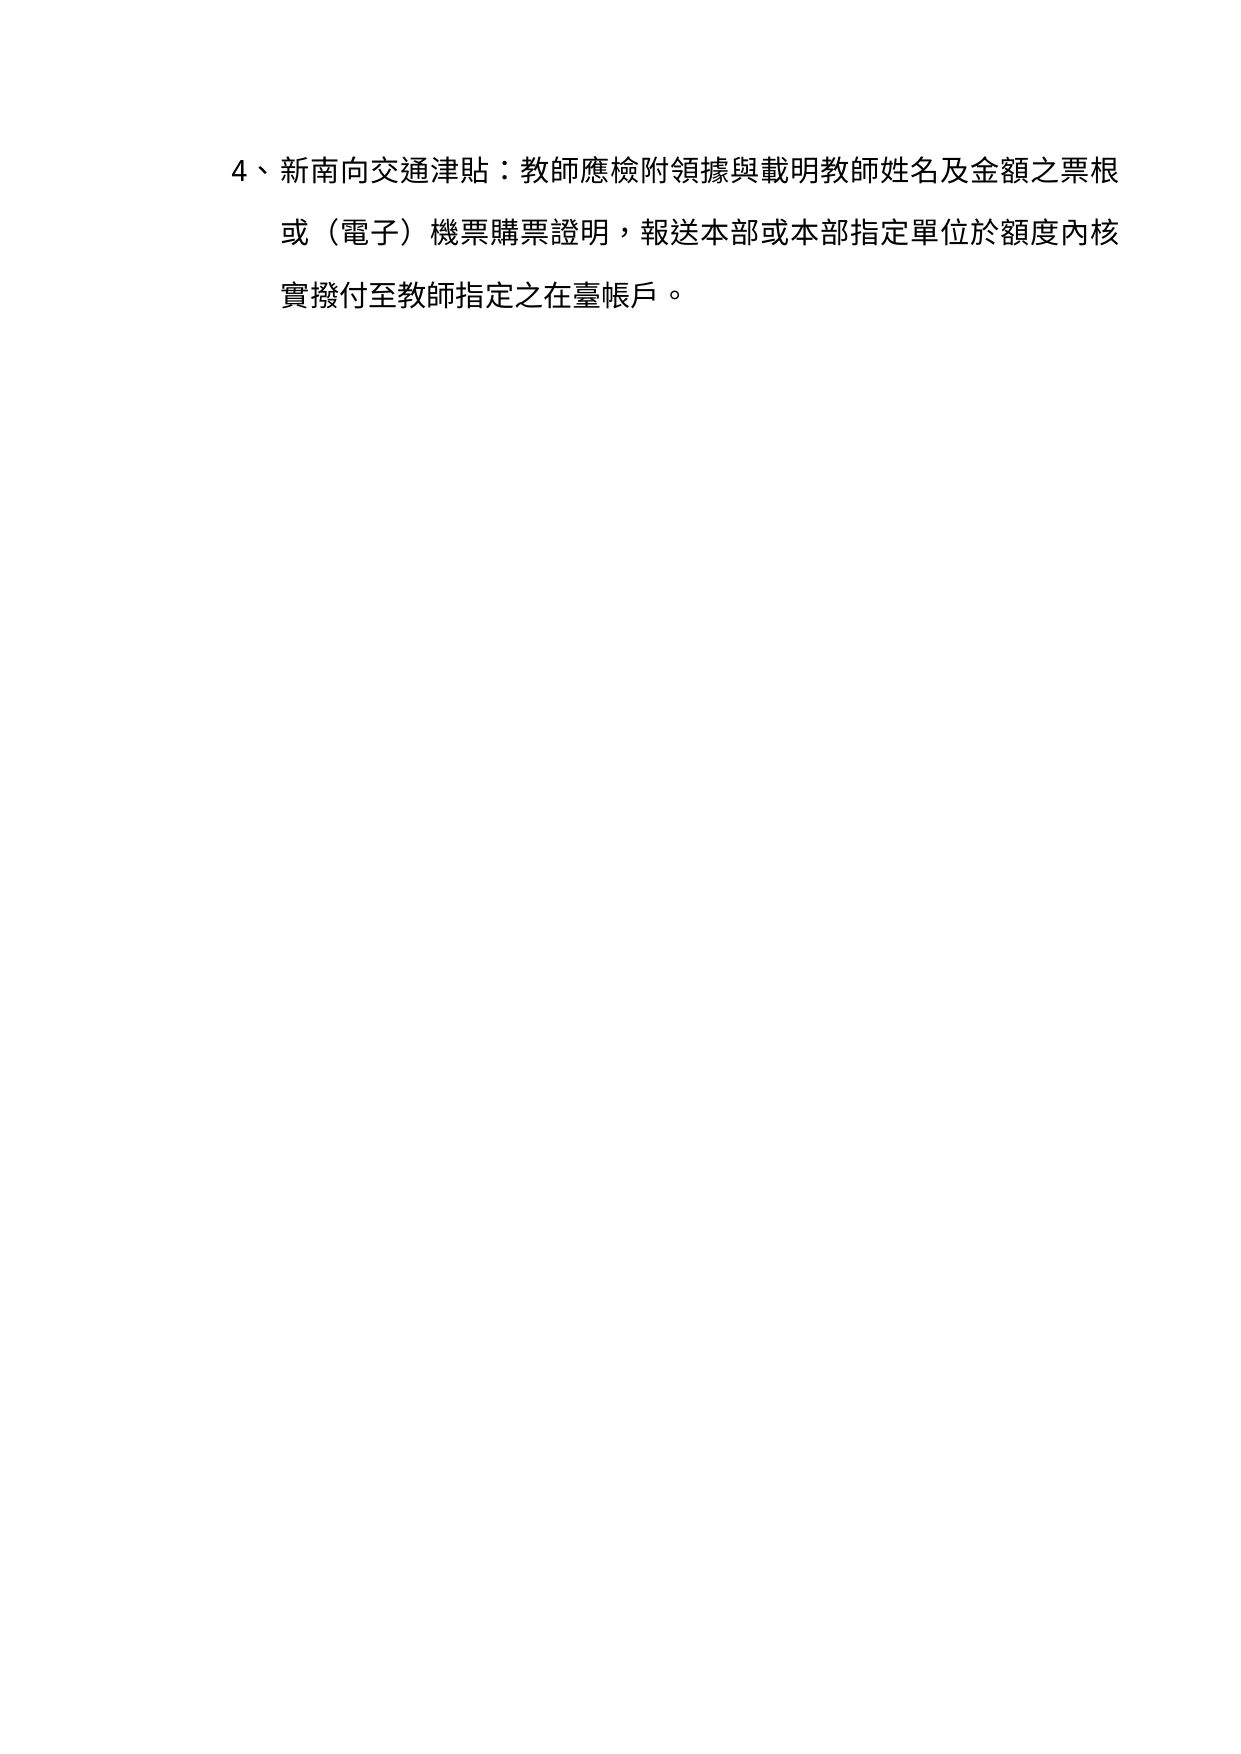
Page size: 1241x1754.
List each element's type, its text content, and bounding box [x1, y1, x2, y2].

list 新南向交通津貼：教師應檢附領據與載明教師姓名及金額之票根或（電子）機票購票證明，報送本部或本部指定單位於額度內核實撥付至教師指定之在臺帳戶。 [230, 127, 1122, 314]
